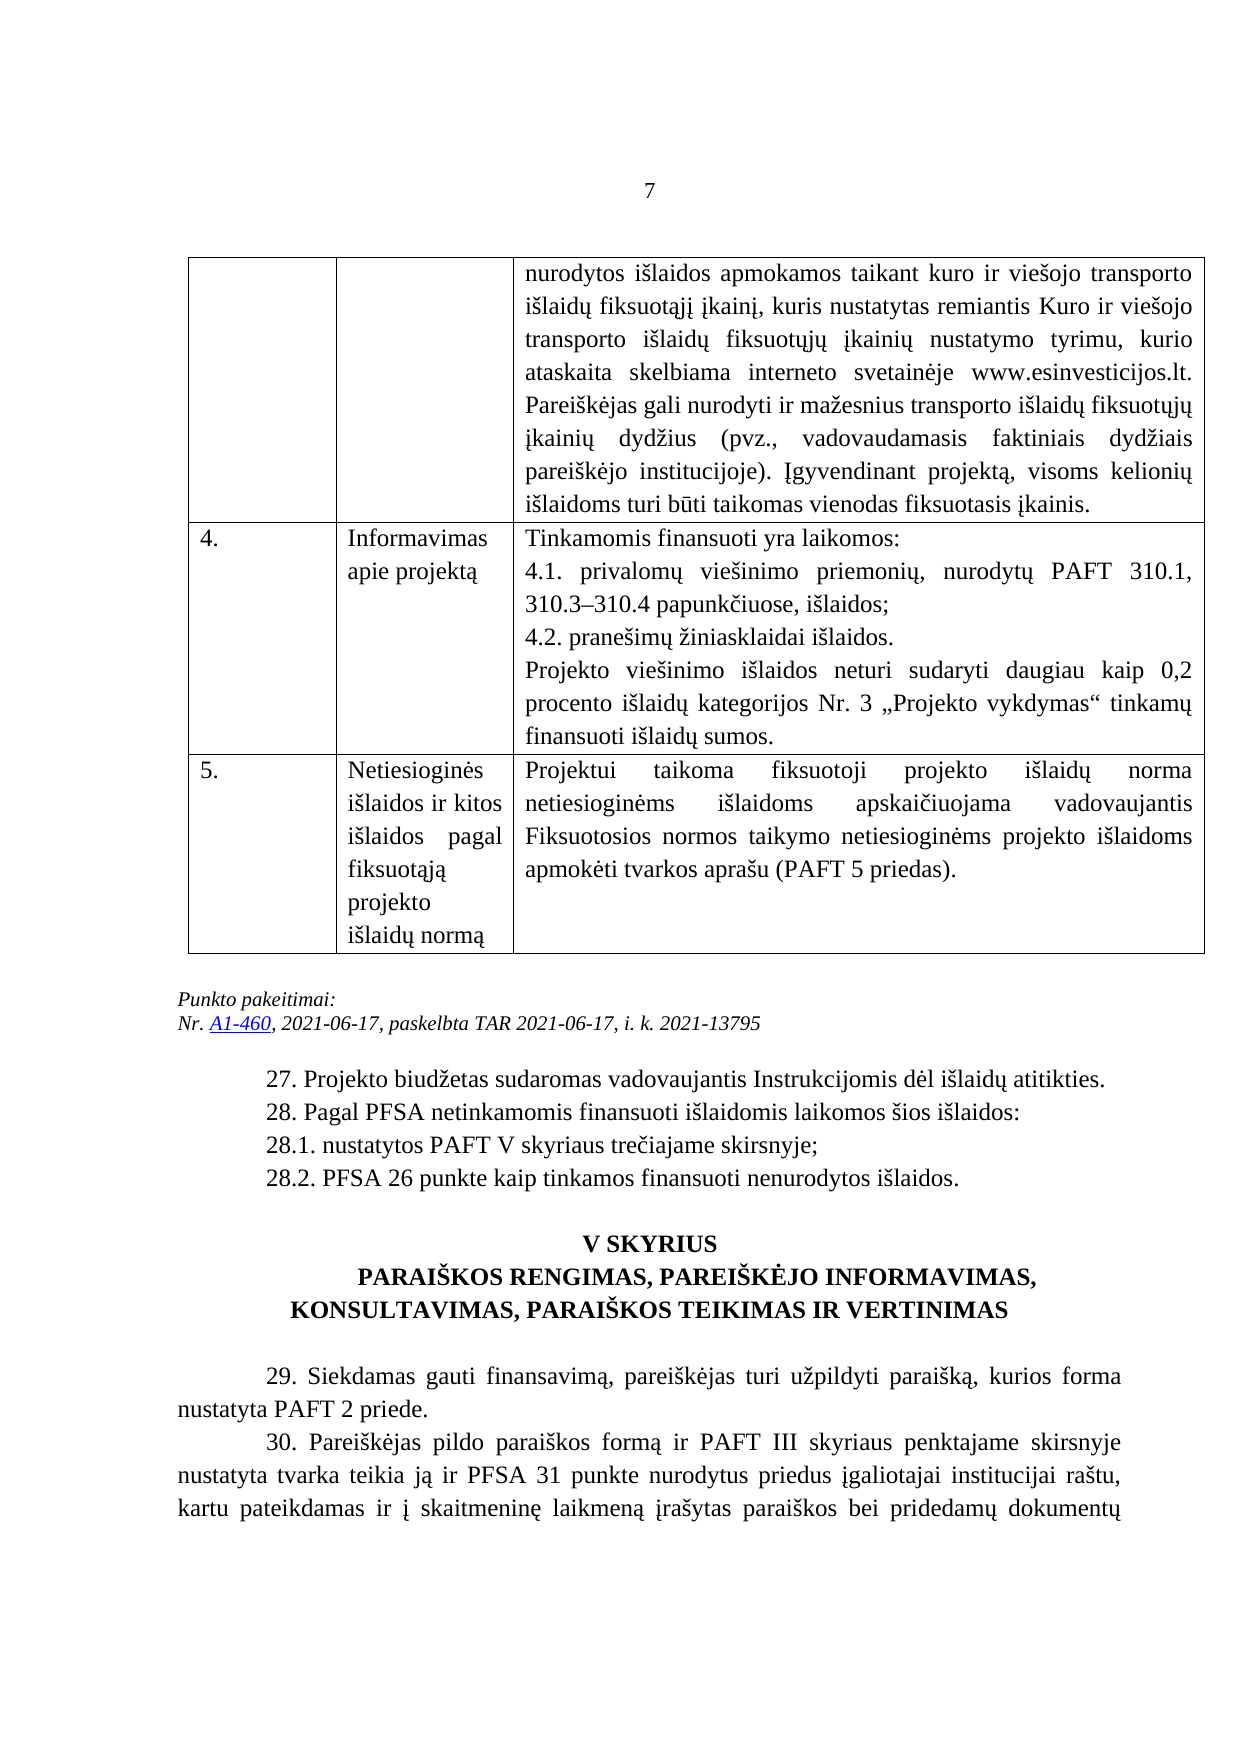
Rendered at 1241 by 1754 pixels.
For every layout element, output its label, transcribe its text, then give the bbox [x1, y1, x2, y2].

table_cell 4. [189, 523, 336, 754]
text PARAIŠKOS RENGIMAS, PAREIŠKĖJO INFORMAVIMAS, KONSULTAVIMAS, PARAIŠKOS TEIKIMAS IR VERTINIMAS [177, 1262, 1122, 1324]
table_cell Netiesioginės išlaidos ir kitos išlaidos pagal fiksuotąją projekto išlaidų normą [337, 755, 513, 953]
text 28. Pagal PFSA netinkamomis finansuoti išlaidomis laikomos šios išlaidos: [177, 1097, 1122, 1126]
text Punkto pakeitimai: [177, 987, 1122, 1011]
text Nr. A1-460, 2021-06-17, paskelbta TAR 2021-06-17, i. k. 2021-13795 [177, 1011, 1122, 1035]
text 29. Siekdamas gauti finansavimą, pareiškėjas turi užpildyti paraišką, kurios forma nustatyta PAFT 2 priede. [177, 1361, 1122, 1423]
text 28.1. nustatytos PAFT V skyriaus trečiajame skirsnyje; [177, 1130, 1122, 1159]
table_cell [189, 258, 336, 522]
text 30. Pareiškėjas pildo paraiškos formą ir PAFT III skyriaus penktajame skirsnyje nustatyta tvarka teikia ją ir PFSA 31 punkte nurodytus priedus įgaliotajai institucijai raštu, kartu pateikdamas ir į skaitmeninę laikmeną įrašytas paraiškos bei pridedamų dokumentų [177, 1427, 1122, 1522]
text V SKYRIUS [177, 1229, 1122, 1258]
table_cell Tinkamomis finansuoti yra laikomos: 4.1. privalomų viešinimo priemonių, nurodytų PAFT 310.1, 310.3–310.4 papunkčiuose, išlaidos; 4.2. pranešimų žiniasklaidai išlaidos. Projekto viešinimo išlaidos neturi sudaryti daugiau kaip 0,2 procento išlaidų kategorijos Nr. 3 „Projekto vykdymas“ tinkamų finansuoti išlaidų sumos. [514, 523, 1204, 754]
table_cell Projektui taikoma fiksuotoji projekto išlaidų norma netiesioginėms išlaidoms apskaičiuojama vadovaujantis Fiksuotosios normos taikymo netiesioginėms projekto išlaidoms apmokėti tvarkos aprašu (PAFT 5 priedas). [514, 755, 1204, 953]
table_cell nurodytos išlaidos apmokamos taikant kuro ir viešojo transporto išlaidų fiksuotąjį įkainį, kuris nustatytas remiantis Kuro ir viešojo transporto išlaidų fiksuotųjų įkainių nustatymo tyrimu, kurio ataskaita skelbiama interneto svetainėje www.esinvesticijos.lt. Pareiškėjas gali nurodyti ir mažesnius transporto išlaidų fiksuotųjų įkainių dydžius (pvz., vadovaudamasis faktiniais dydžiais pareiškėjo institucijoje). Įgyvendinant projektą, visoms kelionių išlaidoms turi būti taikomas vienodas fiksuotasis įkainis. [514, 258, 1204, 522]
text 27. Projekto biudžetas sudaromas vadovaujantis Instrukcijomis dėl išlaidų atitikties. [177, 1064, 1122, 1093]
text 28.2. PFSA 26 punkte kaip tinkamos finansuoti nenurodytos išlaidos. [177, 1163, 1122, 1192]
table_cell [337, 258, 513, 522]
table_cell Informavimas apie projektą [337, 523, 513, 754]
table_cell 5. [189, 755, 336, 953]
